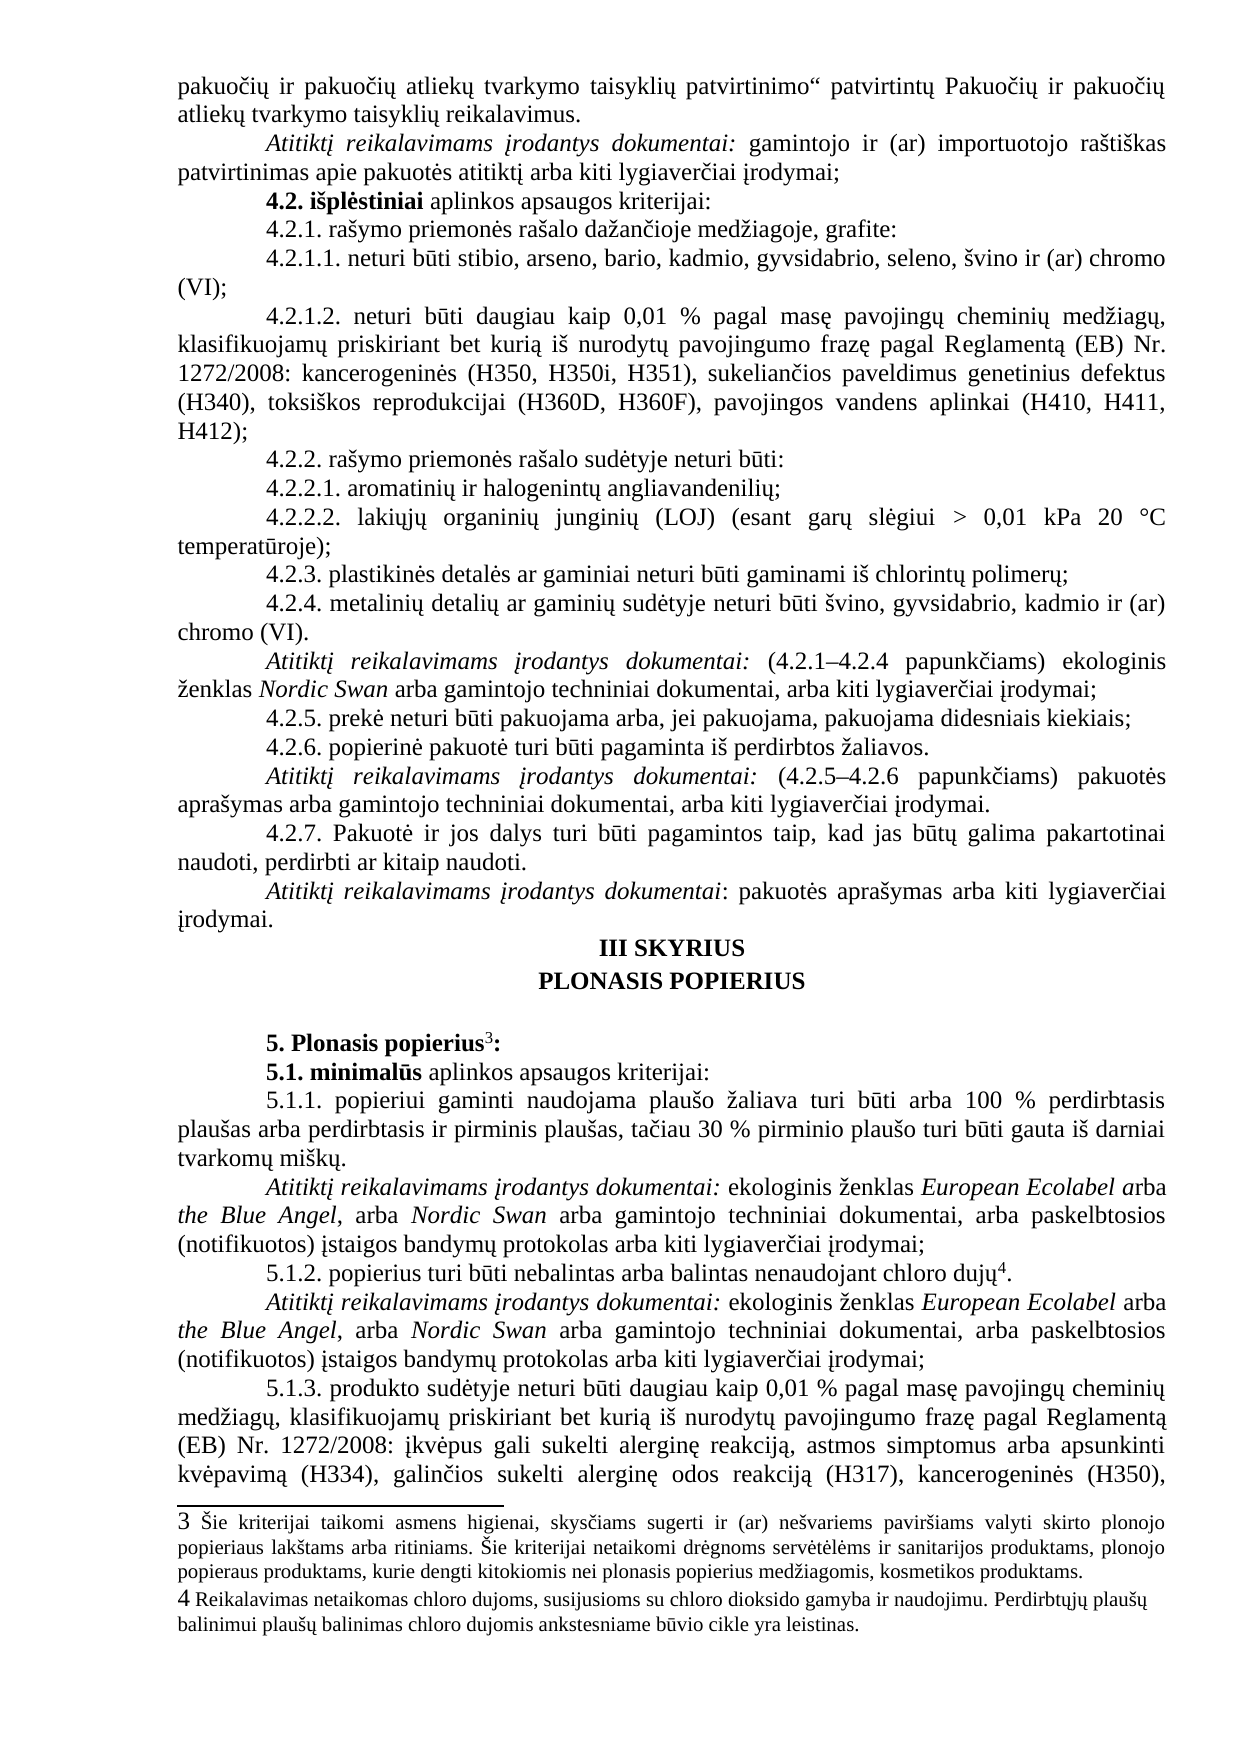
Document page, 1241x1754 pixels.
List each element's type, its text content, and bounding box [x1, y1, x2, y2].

text Atitiktį reikalavimams įrodantys dokumentai: gamintojo ir (ar) importuotojo raštiškas patvirtinimas apie pakuotės atitiktį arba kiti lygiaverčiai įrodymai; [177, 128, 1166, 186]
text 5.1.3. produkto sudėtyje neturi būti daugiau kaip 0,01 % pagal masę pavojingų cheminių medžiagų, klasifikuojamų priskiriant bet kurią iš nurodytų pavojingumo frazę pagal Reglamentą (EB) Nr. 1272/2008: įkvėpus gali sukelti alerginę reakciją, astmos simptomus arba apsunkinti kvėpavimą (H334), galinčios sukelti alerginę odos reakciją (H317), kancerogeninės (H350), [177, 1373, 1166, 1488]
text Šie kriterijai taikomi asmens higienai, skysčiams sugerti ir (ar) nešvariems paviršiams valyti skirto plonojo popieriaus lakštams arba ritiniams. Šie kriterijai netaikomi drėgnoms servėtėlėms ir sanitarijos produktams, plonojo popieraus produktams, kurie dengti kitokiomis nei plonasis popierius medžiagomis, kosmetikos produktams. [177, 1506, 1166, 1583]
text Atitiktį reikalavimams įrodantys dokumentai: ekologinis ženklas European Ecolabel arba the Blue Angel, arba Nordic Swan arba gamintojo techniniai dokumentai, arba paskelbtosios (notifikuotos) įstaigos bandymų protokolas arba kiti lygiaverčiai įrodymai; [177, 1172, 1166, 1258]
text 4.2.1. rašymo priemonės rašalo dažančioje medžiagoje, grafite: [266, 214, 1166, 243]
text III SKYRIUS [177, 933, 1166, 962]
text 4.2. išplėstiniai aplinkos apsaugos kriterijai: [177, 186, 1166, 214]
text 4.2.7. Pakuotė ir jos dalys turi būti pagamintos taip, kad jas būtų galima pakartotinai naudoti, perdirbti ar kitaip naudoti. [177, 818, 1166, 876]
text 5.1.2. popierius turi būti nebalintas arba balintas nenaudojant chloro dujų. [177, 1258, 1166, 1287]
text 4.2.4. metalinių detalių ar gaminių sudėtyje neturi būti švino, gyvsidabrio, kadmio ir (ar) chromo (VI). [177, 588, 1166, 646]
text Atitiktį reikalavimams įrodantys dokumentai: pakuotės aprašymas arba kiti lygiaverčiai įrodymai. [177, 876, 1166, 933]
text 5.1. minimalūs aplinkos apsaugos kriterijai: [177, 1057, 1166, 1086]
text Atitiktį reikalavimams įrodantys dokumentai: ekologinis ženklas European Ecolabel arba the Blue Angel, arba Nordic Swan arba gamintojo techniniai dokumentai, arba paskelbtosios (notifikuotos) įstaigos bandymų protokolas arba kiti lygiaverčiai įrodymai; [177, 1287, 1166, 1373]
text pakuočių ir pakuočių atliekų tvarkymo taisyklių patvirtinimo“ patvirtintų Pakuočių ir pakuočių atliekų tvarkymo taisyklių reikalavimus. [177, 71, 1166, 128]
text 4.2.5. prekė neturi būti pakuojama arba, jei pakuojama, pakuojama didesniais kiekiais; [177, 703, 1166, 732]
text Atitiktį reikalavimams įrodantys dokumentai: (4.2.5–4.2.6 papunkčiams) pakuotės aprašymas arba gamintojo techniniai dokumentai, arba kiti lygiaverčiai įrodymai. [177, 761, 1166, 818]
text 4.2.2.1. aromatinių ir halogenintų angliavandenilių; [177, 473, 1166, 502]
text 4.2.2. rašymo priemonės rašalo sudėtyje neturi būti: [177, 444, 1166, 473]
text 4.2.1.1. neturi būti stibio, arseno, bario, kadmio, gyvsidabrio, seleno, švino ir (ar) chromo (VI); [177, 243, 1166, 301]
text 4.2.1.2. neturi būti daugiau kaip 0,01 % pagal masę pavojingų cheminių medžiagų, klasifikuojamų priskiriant bet kurią iš nurodytų pavojingumo frazę pagal Reglamentą (EB) Nr. 1272/2008: kancerogeninės (H350, H350i, H351), sukeliančios paveldimus genetinius defektus (H340), toksiškos reprodukcijai (H360D, H360F), pavojingos vandens aplinkai (H410, H411, H412); [177, 301, 1166, 444]
text PLONASIS POPIERIUS [177, 966, 1166, 995]
text 5. Plonasis popierius: [177, 1028, 1166, 1057]
text Atitiktį reikalavimams įrodantys dokumentai: (4.2.1–4.2.4 papunkčiams) ekologinis ženklas Nordic Swan arba gamintojo techniniai dokumentai, arba kiti lygiaverčiai įrodymai; [177, 646, 1166, 703]
text Reikalavimas netaikomas chloro dujoms, susijusioms su chloro dioksido gamyba ir naudojimu. Perdirbtųjų plaušų balinimui plaušų balinimas chloro dujomis ankstesniame būvio cikle yra leistinas. [177, 1583, 1166, 1636]
text 4.2.3. plastikinės detalės ar gaminiai neturi būti gaminami iš chlorintų polimerų; [177, 559, 1166, 588]
text 4.2.2.2. lakiųjų organinių junginių (LOJ) (esant garų slėgiui > 0,01 kPa 20 °C temperatūroje); [177, 502, 1166, 559]
text 4.2.6. popierinė pakuotė turi būti pagaminta iš perdirbtos žaliavos. [177, 732, 1166, 761]
text 5.1.1. popieriui gaminti naudojama plaušo žaliava turi būti arba 100 % perdirbtasis plaušas arba perdirbtasis ir pirminis plaušas, tačiau 30 % pirminio plaušo turi būti gauta iš darniai tvarkomų miškų. [177, 1086, 1166, 1172]
